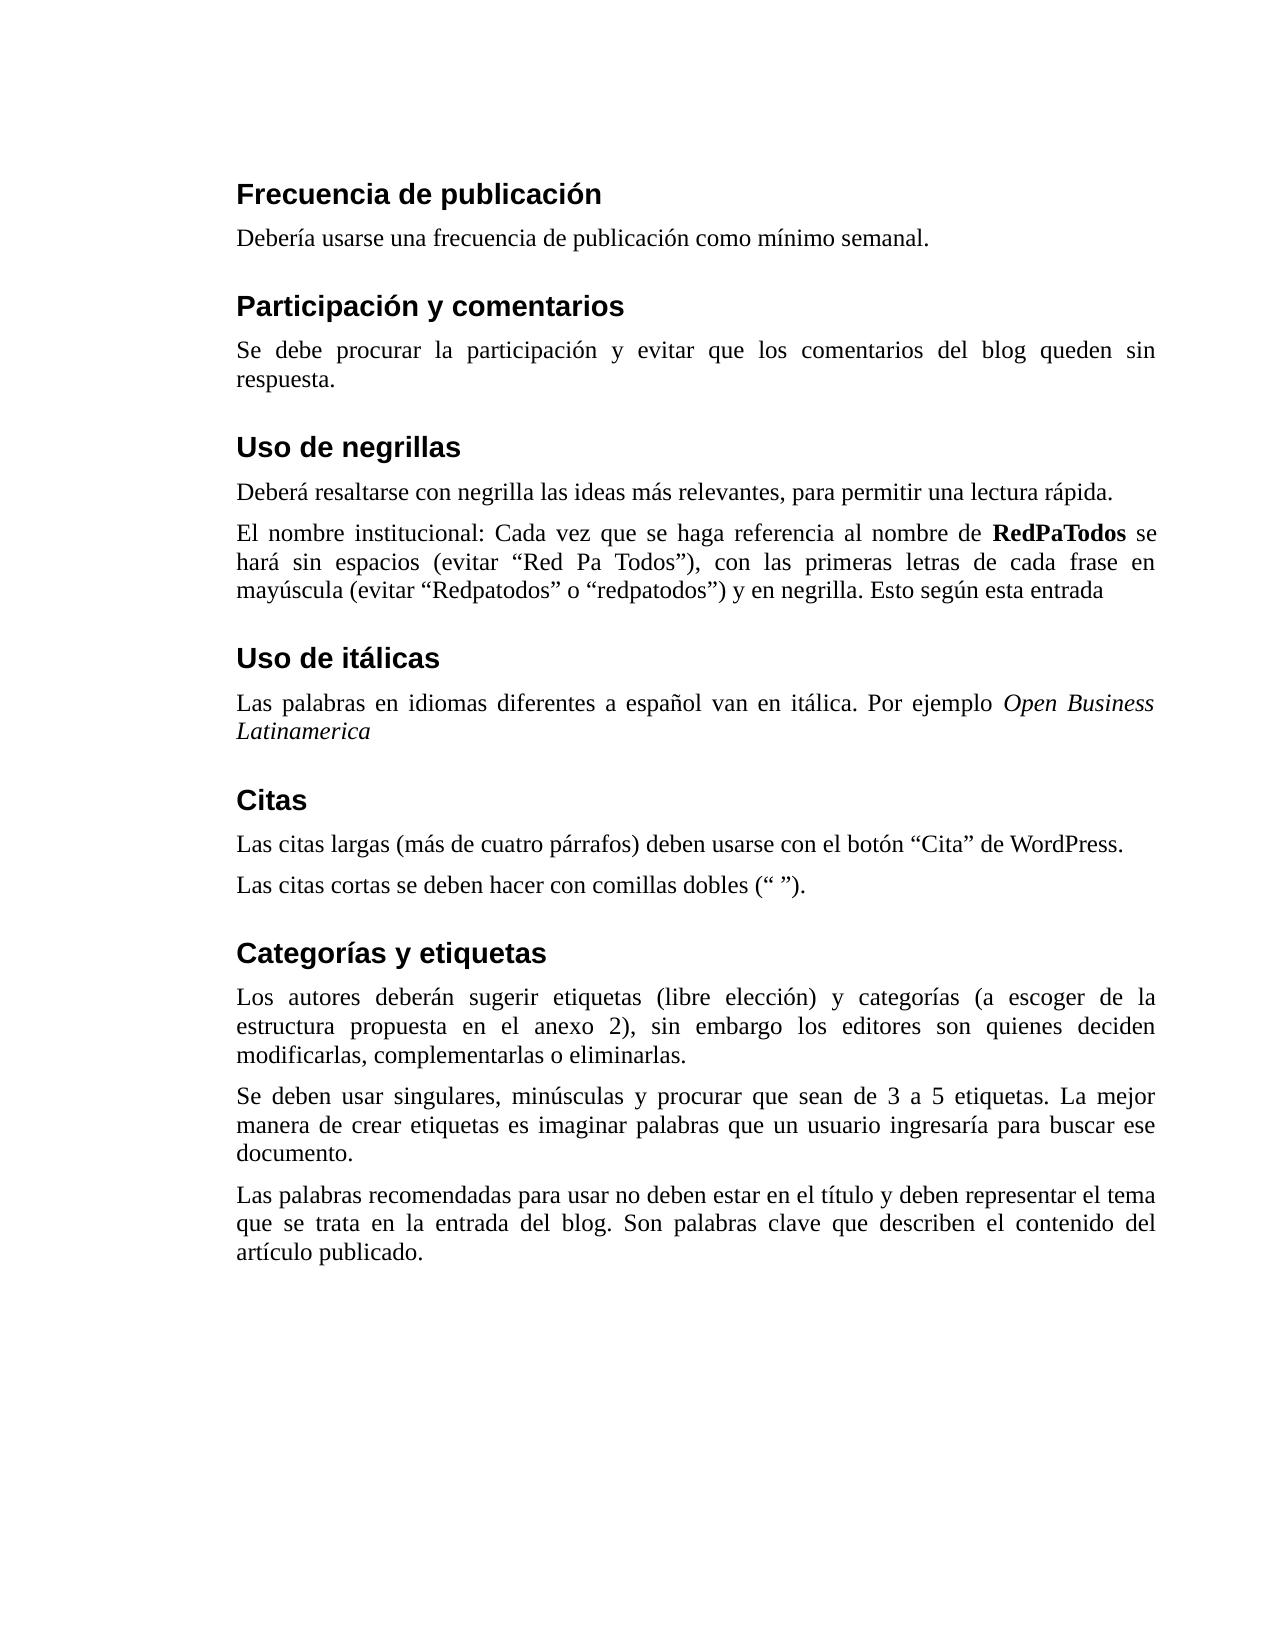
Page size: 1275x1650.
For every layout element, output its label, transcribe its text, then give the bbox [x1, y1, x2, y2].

subtitle Uso de negrillas [236, 431, 1157, 464]
subtitle Participación y comentarios [236, 289, 1157, 323]
text Los autores deberán sugerir etiquetas (libre elección) y categorías (a escoger de la estructura propuesta en el anexo 2), sin embargo los editores son quienes deciden modificarlas, complementarlas o eliminarlas. [236, 982, 1157, 1068]
text Las citas cortas se deben hacer con comillas dobles (“ ”). [236, 870, 1157, 899]
text Las palabras recomendadas para usar no deben estar en el título y deben representar el tema que se trata en la entrada del blog. Son palabras clave que describen el contenido del artículo publicado. [236, 1180, 1157, 1266]
text Las citas largas (más de cuatro párrafos) deben usarse con el botón “Cita” de WordPress. [236, 829, 1157, 857]
text El nombre institucional: Cada vez que se haga referencia al nombre de RedPaTodos se hará sin espacios (evitar “Red Pa Todos”), con las primeras letras de cada frase en mayúscula (evitar “Redpatodos” o “redpatodos”) y en negrilla. Esto según esta entrada [236, 518, 1157, 604]
subtitle Frecuencia de publicación [236, 177, 1157, 211]
subtitle Uso de itálicas [236, 642, 1157, 675]
subtitle Categorías y etiquetas [236, 936, 1157, 970]
text Las palabras en idiomas diferentes a español van en itálica. Por ejemplo Open Business Latinamerica [236, 688, 1157, 745]
text Deberá resaltarse con negrilla las ideas más relevantes, para permitir una lectura rápida. [236, 477, 1157, 505]
text Se debe procurar la participación y evitar que los comentarios del blog queden sin respuesta. [236, 336, 1157, 393]
text Debería usarse una frecuencia de publicación como mínimo semanal. [236, 223, 1157, 252]
text Se deben usar singulares, minúsculas y procurar que sean de 3 a 5 etiquetas. La mejor manera de crear etiquetas es imaginar palabras que un usuario ingresaría para buscar ese documento. [236, 1081, 1157, 1167]
subtitle Citas [236, 783, 1157, 816]
